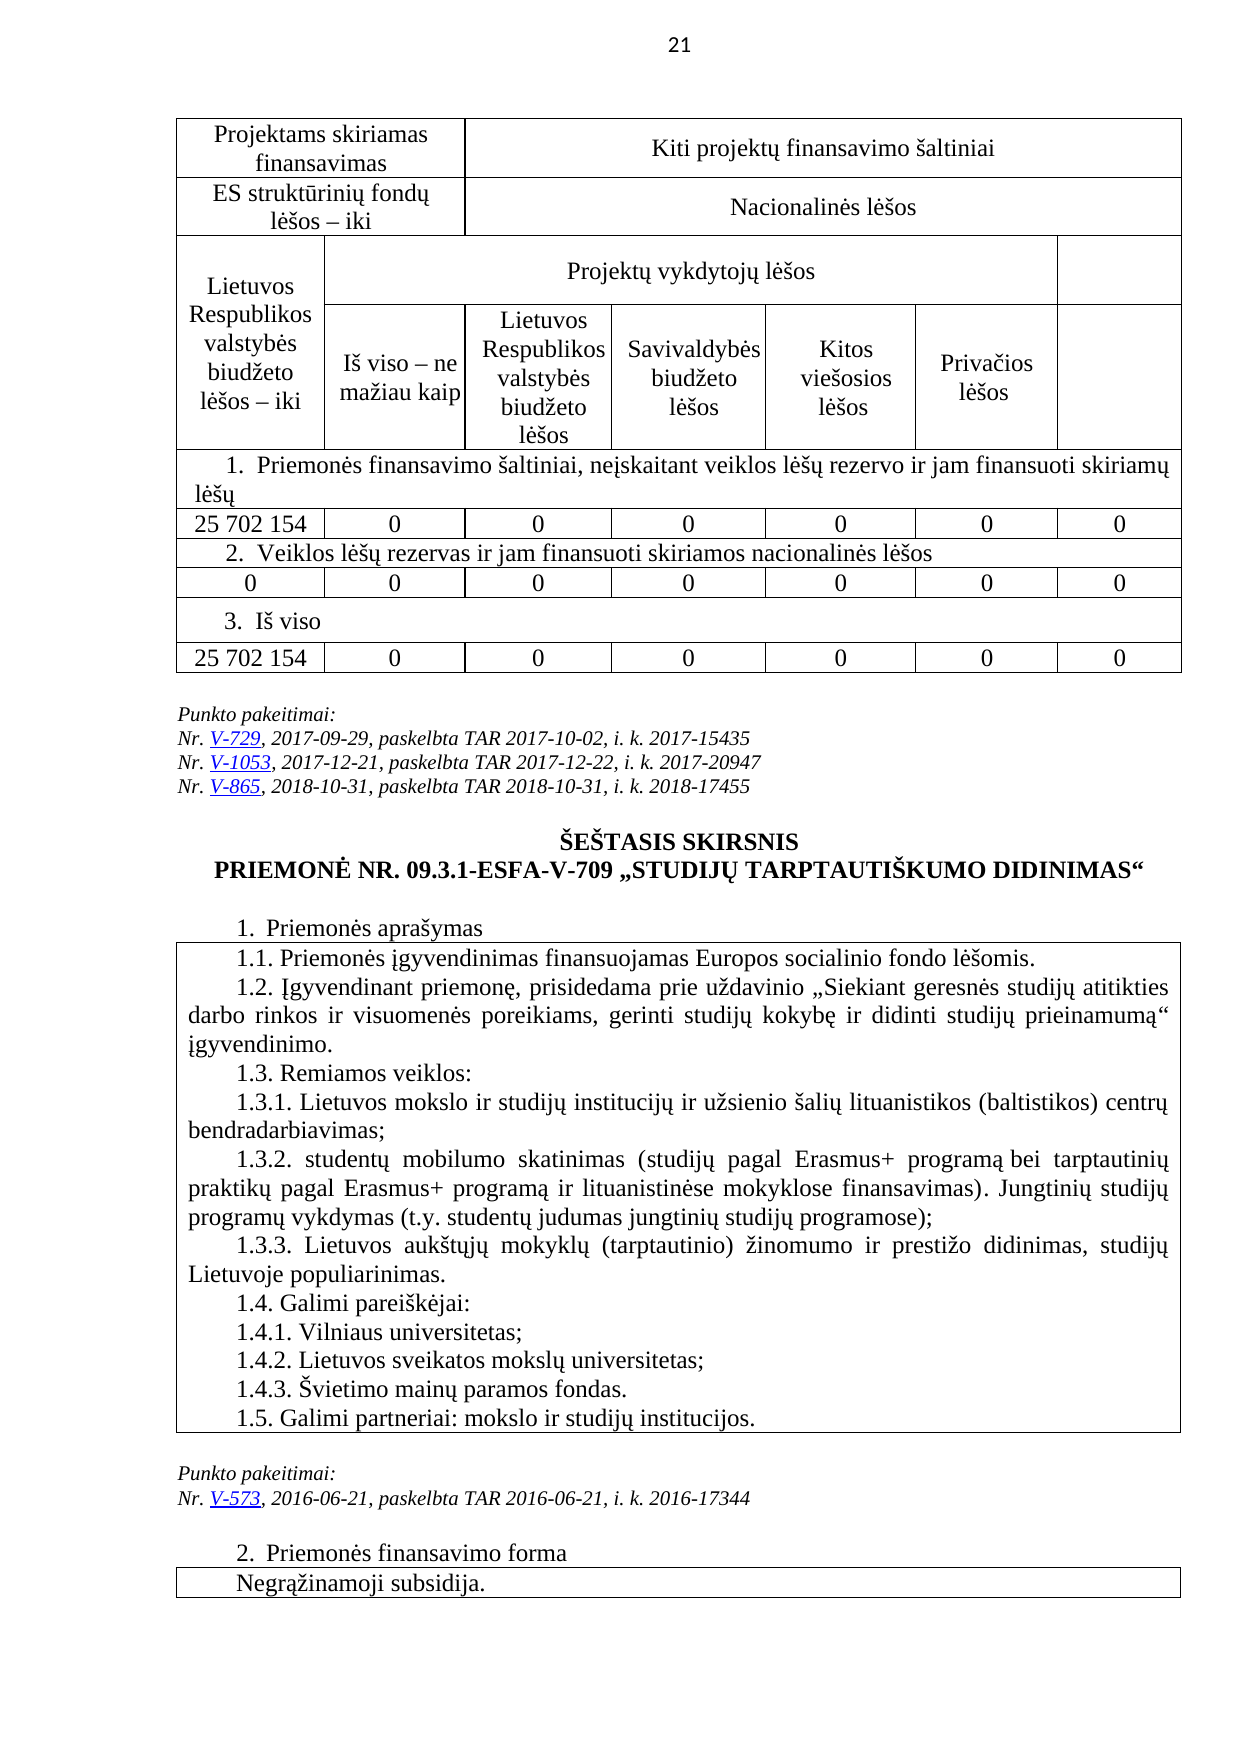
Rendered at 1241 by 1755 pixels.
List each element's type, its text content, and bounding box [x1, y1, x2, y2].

table_cell 0 [466, 643, 611, 672]
table_cell 3. Iš viso [177, 598, 1181, 642]
table_cell 0 [612, 643, 765, 672]
table_cell 0 [916, 643, 1057, 672]
table_cell 0 [916, 509, 1057, 537]
text ŠEŠTASIS SKIRSNIS [177, 827, 1181, 856]
table_cell 0 [612, 568, 765, 597]
table_cell 0 [325, 568, 464, 597]
text Nr. V-1053, 2017-12-21, paskelbta TAR 2017-12-22, i. k. 2017-20947 [177, 750, 1181, 774]
table_header Projektams skiriamas finansavimas [177, 119, 464, 177]
table_header 1.1. Priemonės įgyvendinimas finansuojamas Europos socialinio fondo lėšomis. [177, 943, 1180, 972]
table_cell 0 [325, 643, 464, 672]
table_cell [1058, 236, 1181, 304]
table_cell 1.3. Remiamos veiklos: 1.3.1. Lietuvos mokslo ir studijų institucijų ir užsienio šalių lituanistikos (baltistikos) centrų bendradarbiavimas; 1.3.2. studentų mobilumo skatinimas (studijų pagal Erasmus+ programą bei tarptautinių praktikų pagal Erasmus+ programą ir lituanistinėse mokyklose finansavimas). Jungtinių studijų programų vykdymas (t.y. studentų judumas jungtinių studijų programose); 1.3.3. Lietuvos aukštųjų mokyklų (tarptautinio) žinomumo ir prestižo didinimas, studijų Lietuvoje populiarinimas. [177, 1058, 1180, 1288]
table_cell 0 [1058, 643, 1181, 672]
table_cell 0 [766, 568, 915, 597]
table_cell 0 [177, 568, 324, 597]
table_cell Kitos viešosios lėšos [766, 305, 915, 449]
table_cell 1.5. Galimi partneriai: mokslo ir studijų institucijos. [177, 1403, 1180, 1432]
table_cell 0 [325, 509, 464, 537]
table_cell Nacionalinės lėšos [466, 178, 1181, 235]
table_cell ES struktūrinių fondų lėšos – iki [177, 178, 464, 235]
table_cell 1.4. Galimi pareiškėjai: 1.4.1. Vilniaus universitetas; 1.4.2. Lietuvos sveikatos mokslų universitetas; 1.4.3. Švietimo mainų paramos fondas. [177, 1288, 1180, 1403]
table_cell 0 [766, 509, 915, 537]
text PRIEMONĖ NR. 09.3.1-ESFA-V-709 „STUDIJŲ TARPTAUTIŠKUMO DIDINIMAS“ [177, 856, 1181, 884]
table_cell Lietuvos Respublikos valstybės biudžeto lėšos – iki [177, 236, 324, 449]
table_cell 0 [466, 568, 611, 597]
text Nr. V-573, 2016-06-21, paskelbta TAR 2016-06-21, i. k. 2016-17344 [177, 1485, 1181, 1509]
text Nr. V-865, 2018-10-31, paskelbta TAR 2018-10-31, i. k. 2018-17455 [177, 774, 1181, 798]
table_cell Savivaldybės biudžeto lėšos [612, 305, 765, 449]
table_cell 0 [766, 643, 915, 672]
text 2. Priemonės finansavimo forma [236, 1538, 1181, 1567]
table_cell 25 702 154 [177, 509, 324, 537]
table_cell 1.2. Įgyvendinant priemonę, prisidedama prie uždavinio „Siekiant geresnės studijų atitikties darbo rinkos ir visuomenės poreikiams, gerinti studijų kokybę ir didinti studijų prieinamumą“ įgyvendinimo. [177, 972, 1180, 1058]
table_cell 0 [1058, 509, 1181, 537]
text Punkto pakeitimai: [177, 702, 1181, 726]
table_cell Projektų vykdytojų lėšos [325, 236, 1057, 304]
text Punkto pakeitimai: [177, 1461, 1181, 1485]
table_cell Privačios lėšos [916, 305, 1057, 449]
text 1. Priemonės aprašymas [236, 913, 1181, 942]
table_cell 2. Veiklos lėšų rezervas ir jam finansuoti skiriamos nacionalinės lėšos [177, 539, 1181, 567]
table_cell 0 [612, 509, 765, 537]
table_header Kiti projektų finansavimo šaltiniai [466, 119, 1181, 177]
table_cell Iš viso – ne mažiau kaip [325, 305, 464, 449]
table_cell 0 [466, 509, 611, 537]
table_header Negrąžinamoji subsidija. [177, 1568, 1180, 1597]
text Nr. V-729, 2017-09-29, paskelbta TAR 2017-10-02, i. k. 2017-15435 [177, 726, 1181, 750]
table_cell [1058, 305, 1181, 449]
table_cell 25 702 154 [177, 643, 324, 672]
table_cell 0 [916, 568, 1057, 597]
table_cell Lietuvos Respublikos valstybės biudžeto lėšos [466, 305, 611, 449]
table_cell 1. Priemonės finansavimo šaltiniai, neįskaitant veiklos lėšų rezervo ir jam finansuoti skiriamų lėšų [177, 450, 1181, 508]
table_cell 0 [1058, 568, 1181, 597]
